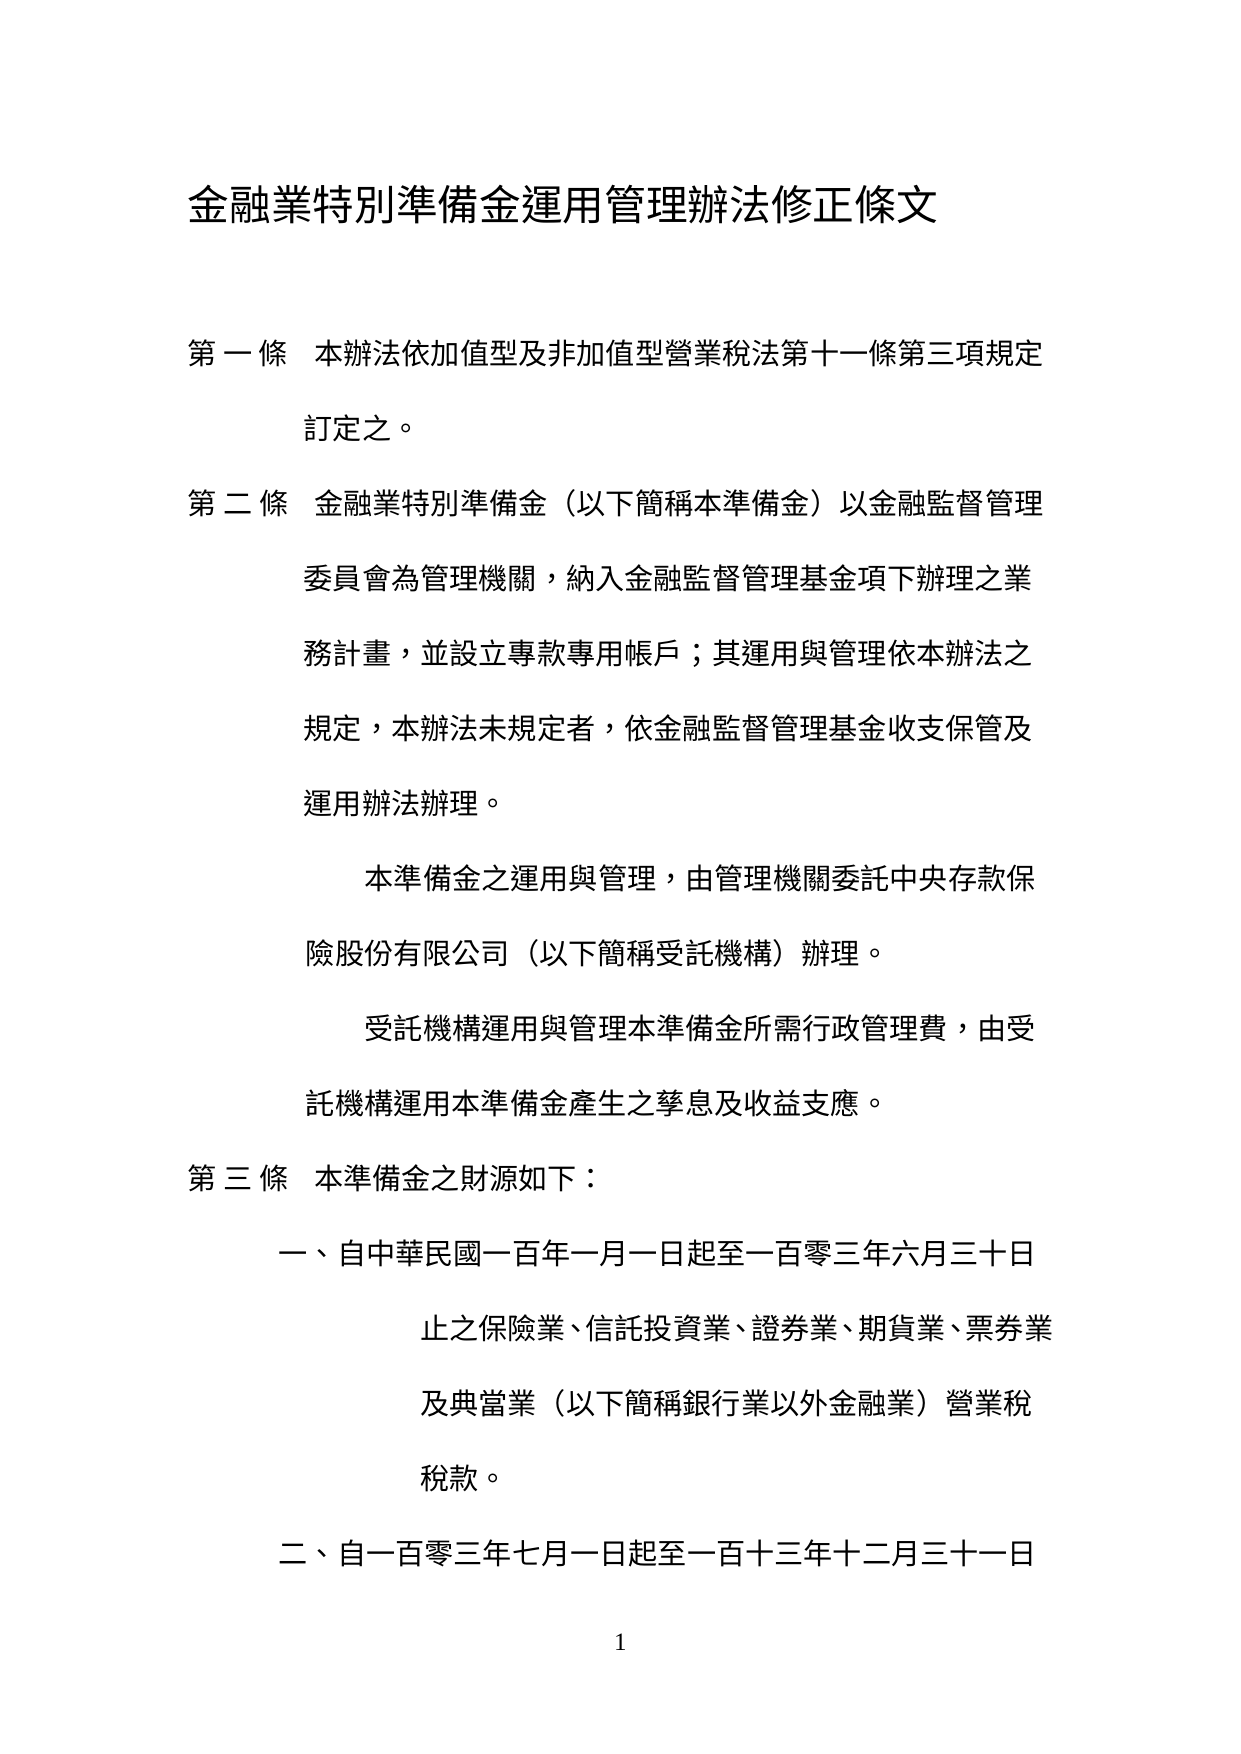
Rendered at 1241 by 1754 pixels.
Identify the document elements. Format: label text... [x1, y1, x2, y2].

text 本準備金之運用與管理，由管理機關委託中央存款保險股份有限公司（以下簡稱受託機構）辦理。 [306, 839, 1053, 989]
text 第 三 條 本準備金之財源如下： [187, 1139, 1053, 1214]
text 二、自一百零三年七月一日起至一百十三年十二月三十一日止，依一百零三年六月四日修正公布之加值型及非加值型營業稅法第十一條第三項所定之銀行業、保險業、信託投資業、證券業、期貨業、票券業及典當業（以下簡稱金融業）營業稅稅款。 [187, 1514, 1053, 1589]
text 金融業特別準備金運用管理辦法修正條文 [187, 164, 1053, 239]
text 一、自中華民國一百年一月一日起至一百零三年六月三十日止之保險業、信託投資業、證券業、期貨業、票券業及典當業（以下簡稱銀行業以外金融業）營業稅稅款。 [187, 1214, 1053, 1514]
text 第 一 條 本辦法依加值型及非加值型營業稅法第十一條第三項規定訂定之。 [187, 314, 1053, 464]
text 受託機構運用與管理本準備金所需行政管理費，由受託機構運用本準備金產生之孳息及收益支應。 [306, 989, 1053, 1139]
text 第 二 條 金融業特別準備金（以下簡稱本準備金）以金融監督管理委員會為管理機關，納入金融監督管理基金項下辦理之業務計畫，並設立專款專用帳戶；其運用與管理依本辦法之規定，本辦法未規定者，依金融監督管理基金收支保管及運用辦法辦理。 [187, 464, 1053, 839]
